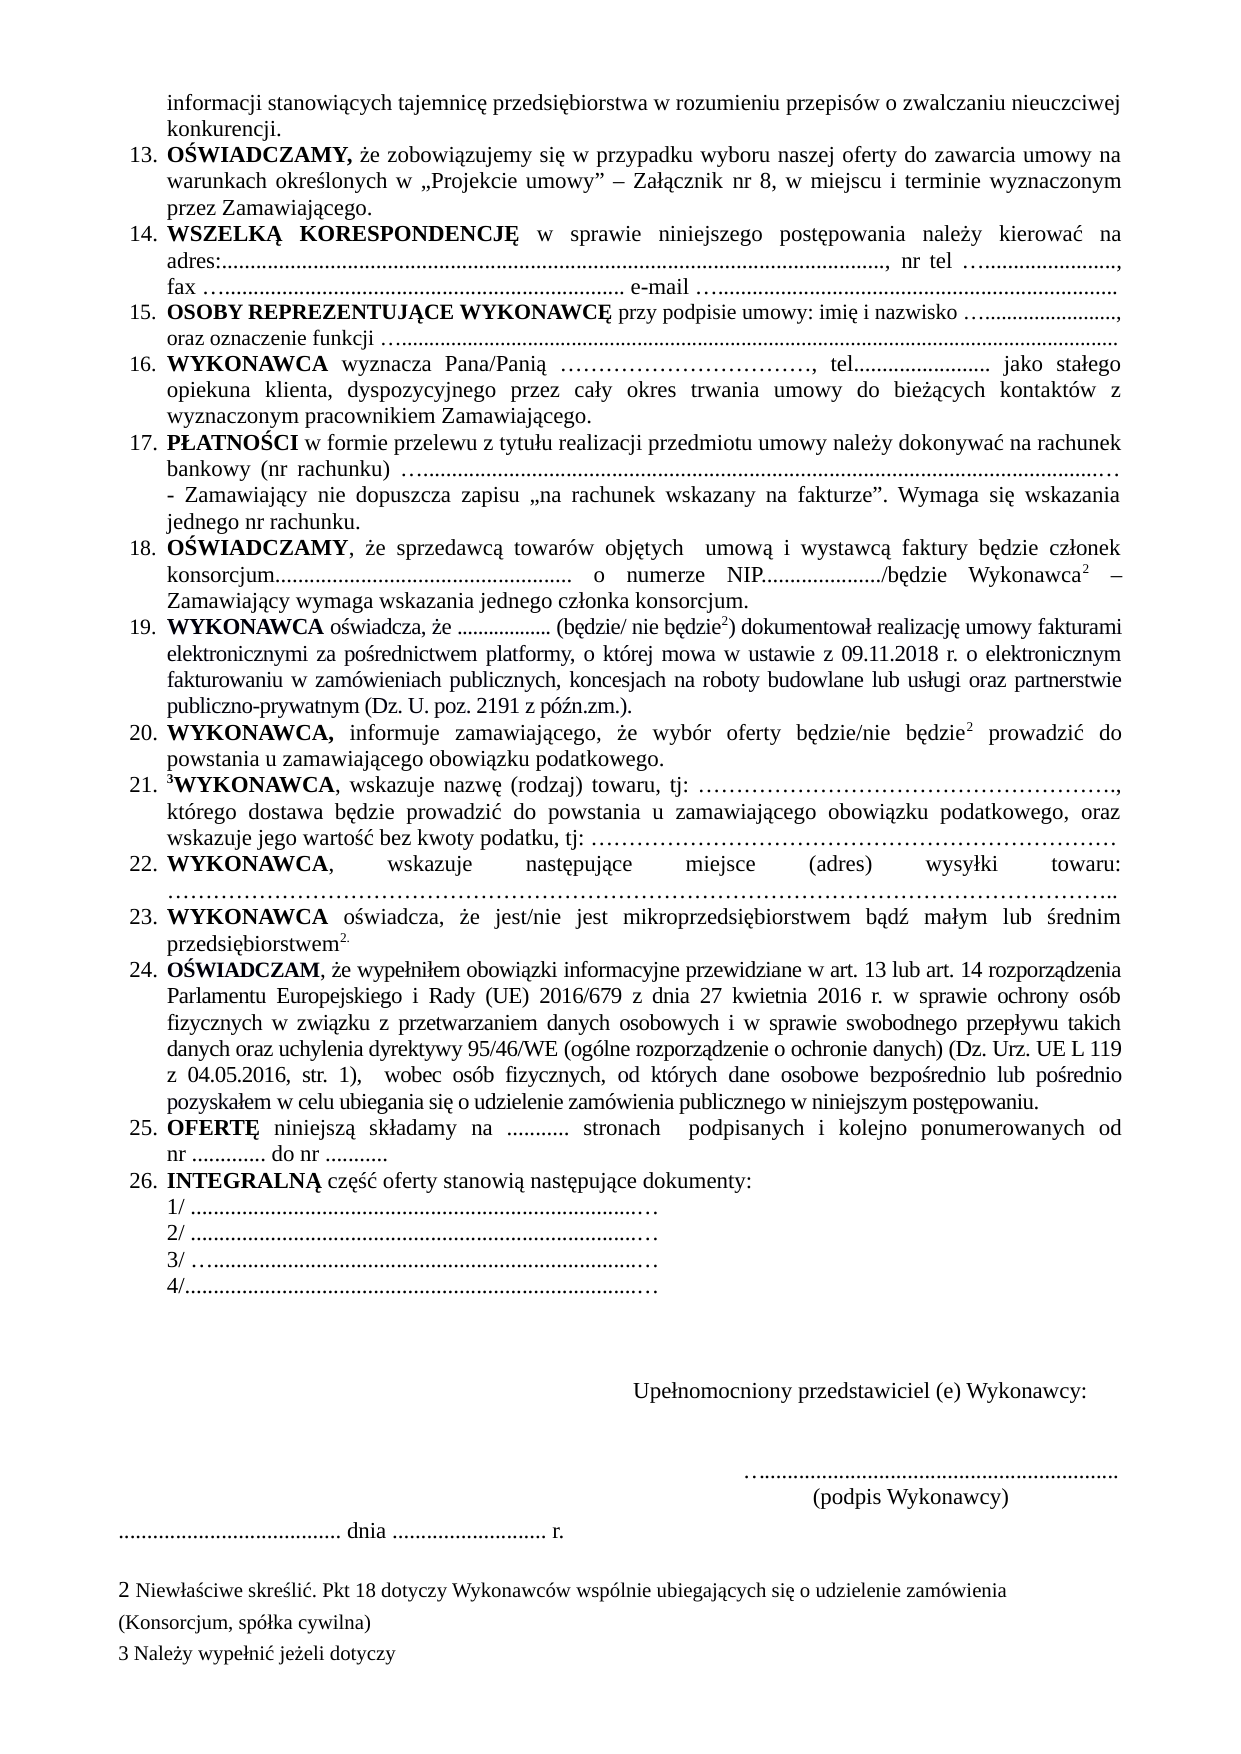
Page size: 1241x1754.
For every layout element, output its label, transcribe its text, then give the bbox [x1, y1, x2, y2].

list WYKONAWCA, wskazuje nazwę (rodzaj) towaru, tj: ………………………………………………., którego dostawa będzie prowadzić do powstania u zamawiającego obowiązku podatkowego, oraz wskazuje jego wartość bez kwoty podatku, tj: …………………………………………………………… [129, 771, 1122, 851]
list OŚWIADCZAMY, że sprzedawcą towarów objętych umową i wystawcą faktury będzie członek konsorcjum.................................................... o numerze NIP...................../będzie Wykonawca2 – Zamawiający wymaga wskazania jednego członka konsorcjum. [129, 534, 1122, 613]
list 2/ ..............................................................................… [129, 1219, 1122, 1246]
list 4/...............................................................................… [129, 1272, 1122, 1298]
list WYKONAWCA, wskazuje następujące miejsce (adres) wysyłki towaru: …………………………………………………………………………………………………………….. [129, 851, 1122, 903]
list Należy wypełnić jeżeli dotyczy [118, 1641, 1122, 1665]
list WSZELKĄ KORESPONDENCJĘ w sprawie niniejszego postępowania należy kierować na adres:...................................................................................................................., nr tel …......................., fax …...................................................................... e-mail …...................................................................... [129, 220, 1122, 299]
list WYKONAWCA oświadcza, że jest/nie jest mikroprzedsiębiorstwem bądź małym lub średnim przedsiębiorstwem2. [129, 903, 1122, 956]
text ….............................................................. [118, 1457, 1122, 1483]
text (podpis Wykonawcy) [118, 1483, 1122, 1509]
list PŁATNOŚCI w formie przelewu z tytułu realizacji przedmiotu umowy należy dokonywać na rachunek bankowy (nr rachunku) …......................................................................................................................… - Zamawiający nie dopuszcza zapisu „na rachunek wskazany na fakturze”. Wymaga się wskazania jednego nr rachunku. [129, 429, 1122, 534]
list OŚWIADCZAMY, że zobowiązujemy się w przypadku wyboru naszej oferty do zawarcia umowy na warunkach określonych w „Projekcie umowy” – Załącznik nr 8, w miejscu i terminie wyznaczonym przez Zamawiającego. [129, 141, 1122, 220]
list WYKONAWCA oświadcza, że .................. (będzie/ nie będzie2) dokumentował realizację umowy fakturami elektronicznymi za pośrednictwem platformy, o której mowa w ustawie z 09.11.2018 r. o elektronicznym fakturowaniu w zamówieniach publicznych, koncesjach na roboty budowlane lub usługi oraz partnerstwie publiczno-prywatnym (Dz. U. poz. 2191 z późn.zm.). [129, 613, 1122, 719]
list OSOBY REPREZENTUJĄCE WYKONAWCĘ przy podpisie umowy: imię i nazwisko …........................, oraz oznaczenie funkcji …................................................................................................................................... [129, 299, 1122, 350]
list OFERTĘ niniejszą składamy na ........... stronach podpisanych i kolejno ponumerowanych od nr ............. do nr ........... [129, 1114, 1122, 1167]
list informacji stanowiących tajemnicę przedsiębiorstwa w rozumieniu przepisów o zwalczaniu nieuczciwej konkurencji. [129, 88, 1122, 141]
text ....................................... dnia ........................... r. [118, 1509, 1122, 1543]
text Upełnomocniony przedstawiciel (e) Wykonawcy: [118, 1378, 1122, 1404]
list INTEGRALNĄ część oferty stanowią następujące dokumenty: [129, 1167, 1122, 1193]
list OŚWIADCZAM, że wypełniłem obowiązki informacyjne przewidziane w art. 13 lub art. 14 rozporządzenia Parlamentu Europejskiego i Rady (UE) 2016/679 z dnia 27 kwietnia 2016 r. w sprawie ochrony osób fizycznych w związku z przetwarzaniem danych osobowych i w sprawie swobodnego przepływu takich danych oraz uchylenia dyrektywy 95/46/WE (ogólne rozporządzenie o ochronie danych) (Dz. Urz. UE L 119 z 04.05.2016, str. 1), wobec osób fizycznych, od których dane osobowe bezpośrednio lub pośrednio pozyskałem w celu ubiegania się o udzielenie zamówienia publicznego w niniejszym postępowaniu. [129, 956, 1122, 1114]
list WYKONAWCA, informuje zamawiającego, że wybór oferty będzie/nie będzie prowadzić do powstania u zamawiającego obowiązku podatkowego. [129, 719, 1122, 771]
list 3/ …..........................................................................… [129, 1246, 1122, 1272]
list WYKONAWCA wyznacza Pana/Panią ……………………………, tel........................ jako stałego opiekuna klienta, dyspozycyjnego przez cały okres trwania umowy do bieżących kontaktów z wyznaczonym pracownikiem Zamawiającego. [129, 350, 1122, 429]
list 1/ ..............................................................................… [129, 1193, 1122, 1219]
list Niewłaściwe skreślić. Pkt 18 dotyczy Wykonawców wspólnie ubiegających się o udzielenie zamówienia (Konsorcjum, spółka cywilna) [118, 1576, 1122, 1641]
